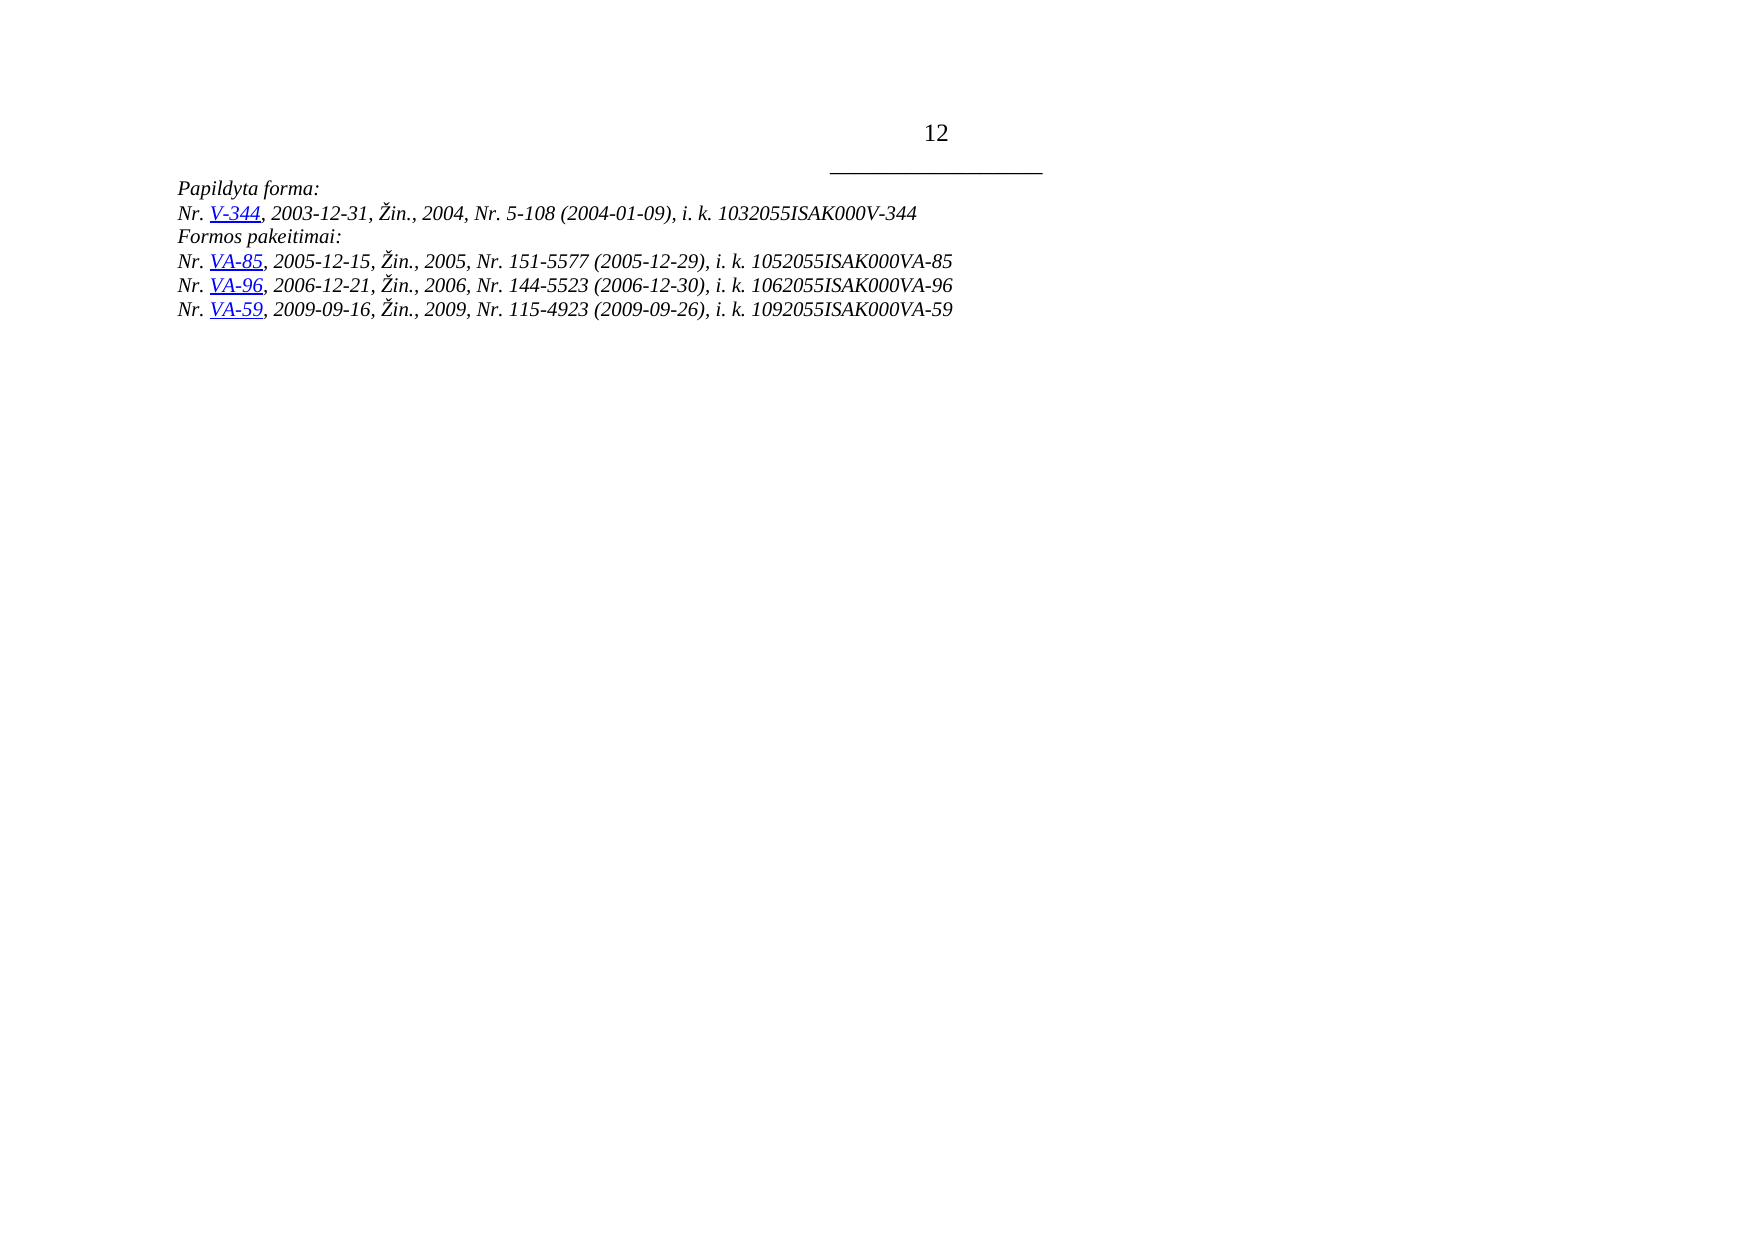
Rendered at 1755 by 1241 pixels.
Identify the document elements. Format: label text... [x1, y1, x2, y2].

text _________________ [177, 148, 1695, 176]
text Nr. V-344, 2003-12-31, Žin., 2004, Nr. 5-108 (2004-01-09), i. k. 1032055ISAK000V-344 [177, 200, 1695, 224]
text Nr. VA-96, 2006-12-21, Žin., 2006, Nr. 144-5523 (2006-12-30), i. k. 1062055ISAK000VA-96 [177, 273, 1695, 297]
text Papildyta forma: [177, 176, 1695, 200]
text Formos pakeitimai: [177, 224, 1695, 248]
text Nr. VA-59, 2009-09-16, Žin., 2009, Nr. 115-4923 (2009-09-26), i. k. 1092055ISAK000VA-59 [177, 297, 1695, 321]
text Nr. VA-85, 2005-12-15, Žin., 2005, Nr. 151-5577 (2005-12-29), i. k. 1052055ISAK000VA-85 [177, 248, 1695, 273]
